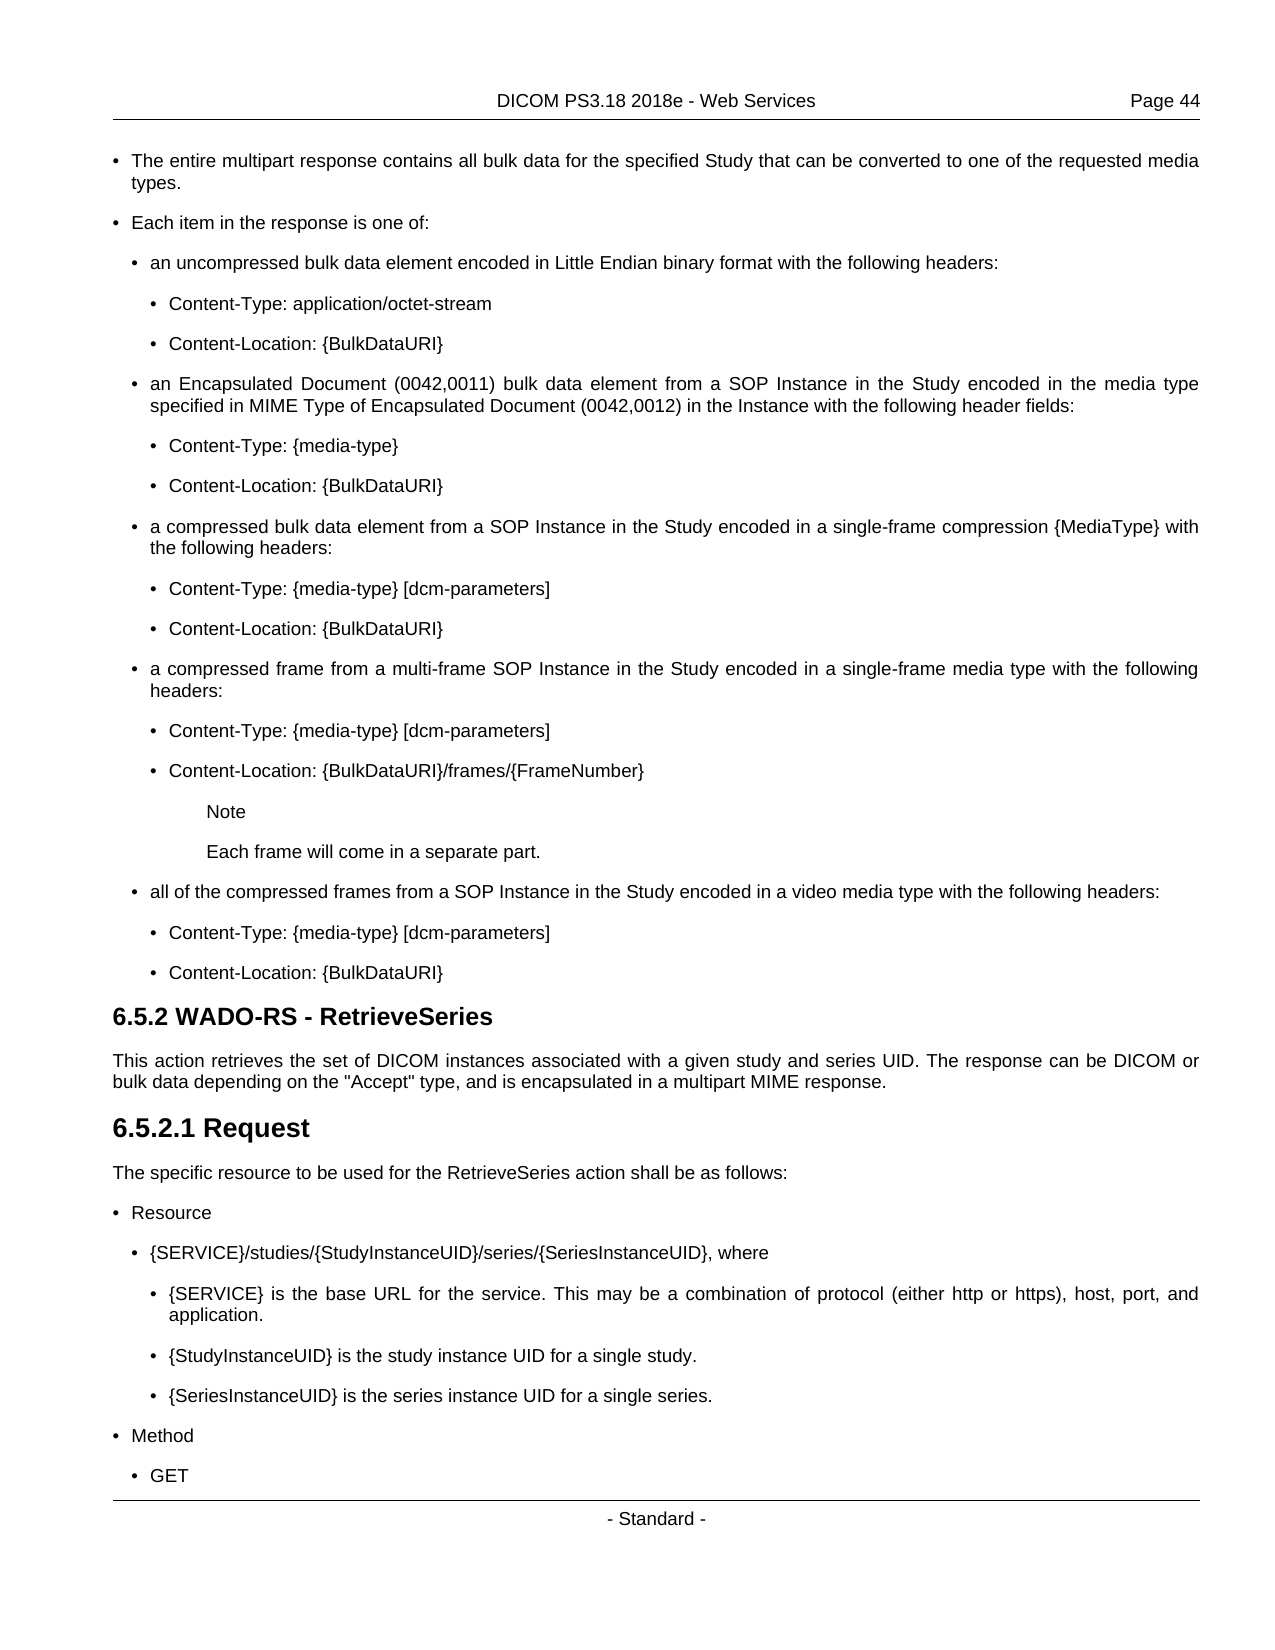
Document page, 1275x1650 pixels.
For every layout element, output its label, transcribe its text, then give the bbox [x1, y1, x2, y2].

list Method [112, 1425, 1200, 1447]
list {SeriesInstanceUID} is the series instance UID for a single series. [150, 1385, 1200, 1406]
list Content-Location: {BulkDataURI}/frames/{FrameNumber} [150, 760, 1200, 782]
list {SERVICE} is the base URL for the service. This may be a combination of protocol (either http or https), host, port, and application. [150, 1282, 1200, 1326]
list Note [187, 801, 1162, 822]
list a compressed frame from a multi-frame SOP Instance in the Study encoded in a single-frame media type with the following headers: [131, 658, 1200, 701]
list Content-Type: application/octet-stream [150, 292, 1200, 314]
text The specific resource to be used for the RetrieveSeries action shall be as follows: [112, 1162, 1200, 1183]
list a compressed bulk data element from a SOP Instance in the Study encoded in a single-frame compression {MediaType} with the following headers: [131, 516, 1200, 559]
list Content-Location: {BulkDataURI} [150, 618, 1200, 639]
list all of the compressed frames from a SOP Instance in the Study encoded in a video media type with the following headers: [131, 881, 1200, 903]
list Content-Location: {BulkDataURI} [150, 333, 1200, 354]
text 6.5.2.1 Request [112, 1112, 1200, 1143]
list GET [131, 1465, 1200, 1487]
list an Encapsulated Document (0042,0011) bulk data element from a SOP Instance in the Study encoded in the media type specified in MIME Type of Encapsulated Document (0042,0012) in the Instance with the following header fields: [131, 373, 1200, 416]
list {StudyInstanceUID} is the study instance UID for a single study. [150, 1344, 1200, 1366]
list Content-Location: {BulkDataURI} [150, 962, 1200, 983]
list Resource [112, 1202, 1200, 1223]
list Content-Type: {media-type} [dcm-parameters] [150, 922, 1200, 943]
list Each frame will come in a separate part. [187, 841, 1162, 862]
list Content-Type: {media-type} [150, 435, 1200, 457]
list Content-Type: {media-type} [dcm-parameters] [150, 577, 1200, 599]
text 6.5.2 WADO-RS - RetrieveSeries [112, 1002, 1200, 1031]
list Content-Type: {media-type} [dcm-parameters] [150, 720, 1200, 742]
list {SERVICE}/studies/{StudyInstanceUID}/series/{SeriesInstanceUID}, where [131, 1242, 1200, 1264]
list Content-Location: {BulkDataURI} [150, 475, 1200, 497]
list Each item in the response is one of: [112, 212, 1200, 233]
list The entire multipart response contains all bulk data for the specified Study that can be converted to one of the requested media types. [112, 150, 1200, 193]
text This action retrieves the set of DICOM instances associated with a given study and series UID. The response can be DICOM or bulk data depending on the "Accept" type, and is encapsulated in a multipart MIME response. [112, 1050, 1200, 1093]
list an uncompressed bulk data element encoded in Little Endian binary format with the following headers: [131, 252, 1200, 274]
